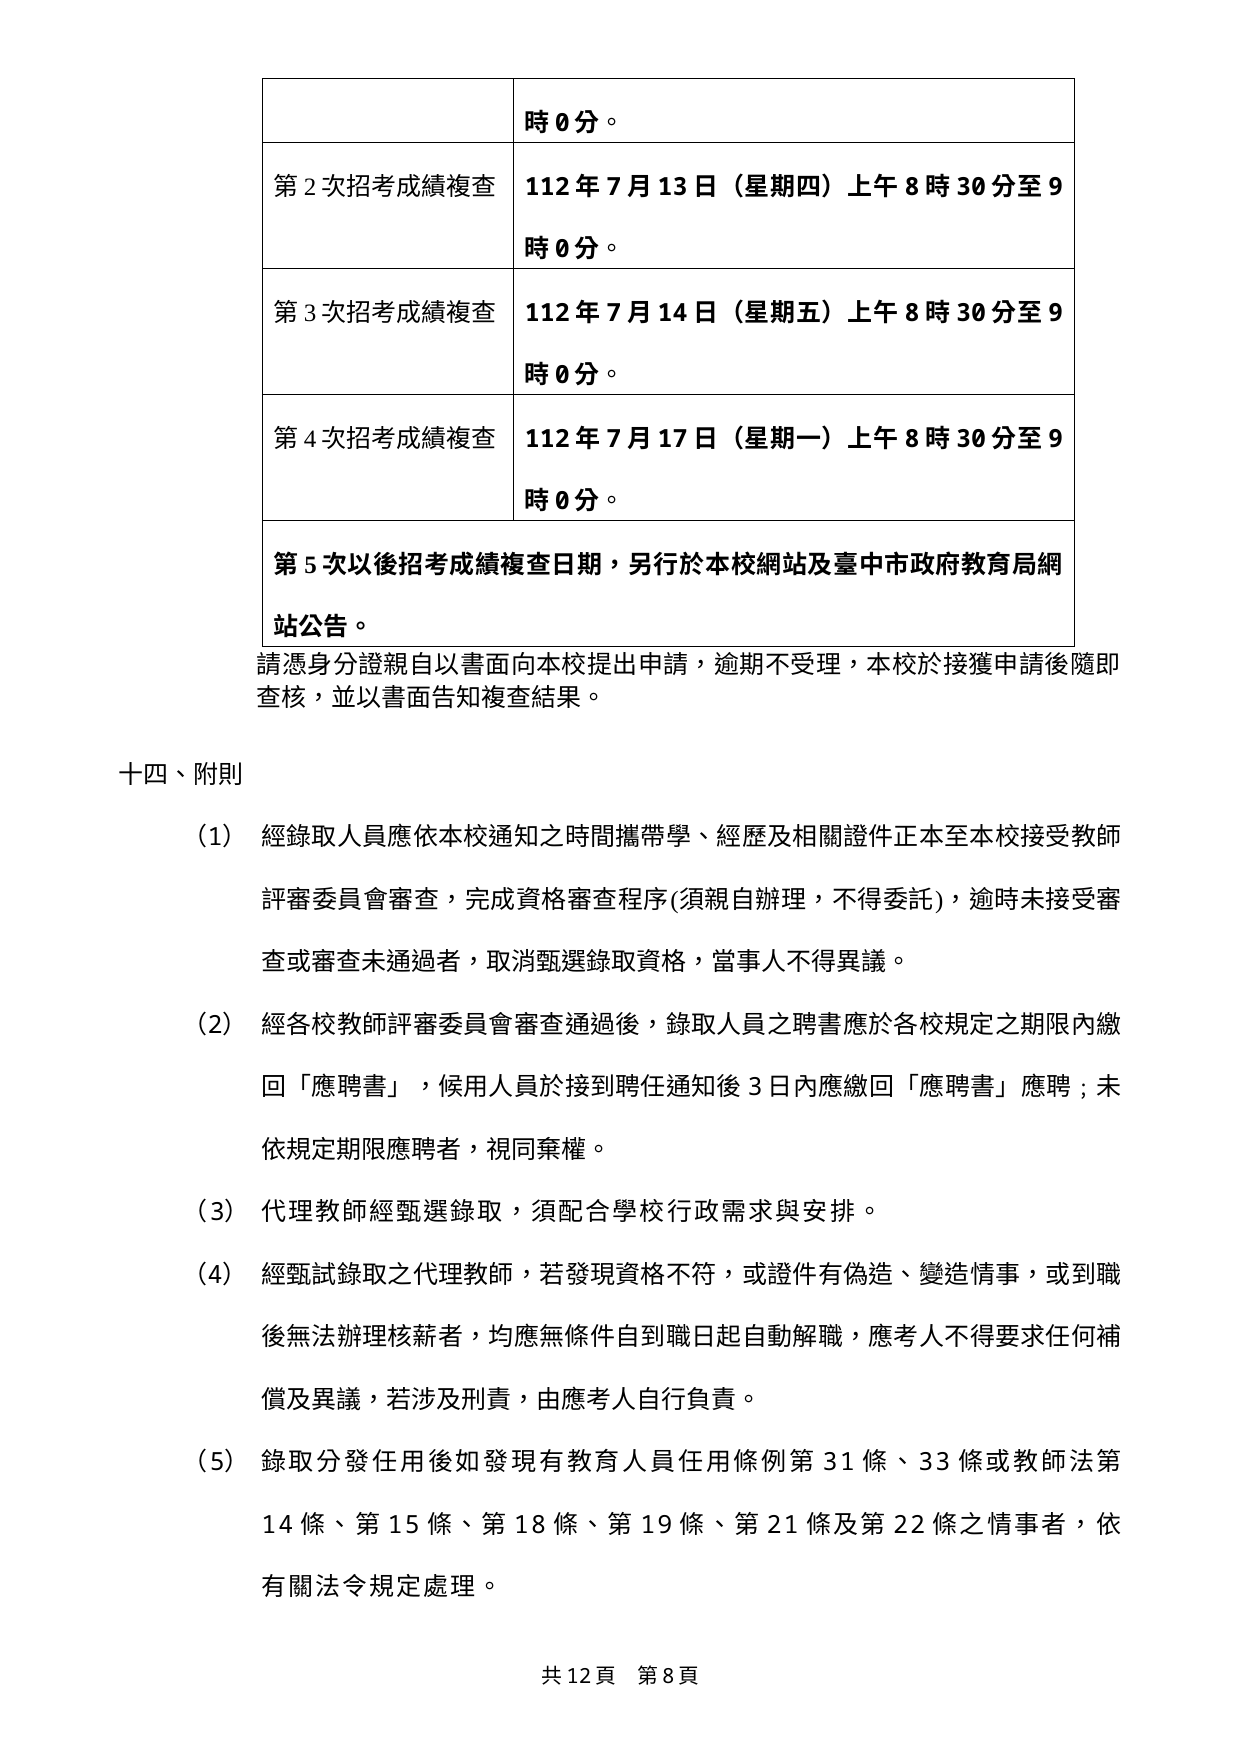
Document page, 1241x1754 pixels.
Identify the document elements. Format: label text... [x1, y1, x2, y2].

table_cell 第4次招考成績複查 [263, 395, 513, 520]
text 請憑身分證親自以書面向本校提出申請，逾期不受理，本校於接獲申請後隨即查核，並以書面告知複查結果。 [257, 647, 1122, 713]
table_cell 第3次招考成績複查 [263, 269, 513, 394]
table_cell 112年7月13日（星期四）上午8時30分至9時0分。 [514, 143, 1074, 268]
list 經甄試錄取之代理教師，若發現資格不符，或證件有偽造、變造情事，或到職後無法辦理核薪者，均應無條件自到職日起自動解職，應考人不得要求任何補償及異議，若涉及刑責，由應考人自行負責。 [182, 1231, 1122, 1418]
table_cell 112年7月17日（星期一）上午8時30分至9時0分。 [514, 395, 1074, 520]
list 經各校教師評審委員會審查通過後，錄取人員之聘書應於各校規定之期限內繳回「應聘書」，候用人員於接到聘任通知後3日內應繳回「應聘書」應聘﹔未依規定期限應聘者，視同棄權。 [182, 981, 1122, 1168]
table_header [263, 79, 513, 142]
list 經錄取人員應依本校通知之時間攜帶學、經歷及相關證件正本至本校接受教師評審委員會審查，完成資格審查程序(須親自辦理，不得委託)，逾時未接受審查或審查未通過者，取消甄選錄取資格，當事人不得異議。 [182, 793, 1122, 981]
text 十四、附則 [118, 731, 1122, 793]
list 代理教師經甄選錄取，須配合學校行政需求與安排。 [182, 1168, 1122, 1231]
list 錄取分發任用後如發現有教育人員任用條例第31條、33條或教師法第14條、第15條、第18條、第19條、第21條及第22條之情事者，依有關法令規定處理。 [182, 1418, 1122, 1606]
table_cell 112年7月14日（星期五）上午8時30分至9時0分。 [514, 269, 1074, 394]
table_header 時0分。 [514, 79, 1074, 142]
table_cell 第5次以後招考成績複查日期，另行於本校網站及臺中市政府教育局網站公告。 [263, 521, 1074, 646]
table_cell 第2次招考成績複查 [263, 143, 513, 268]
